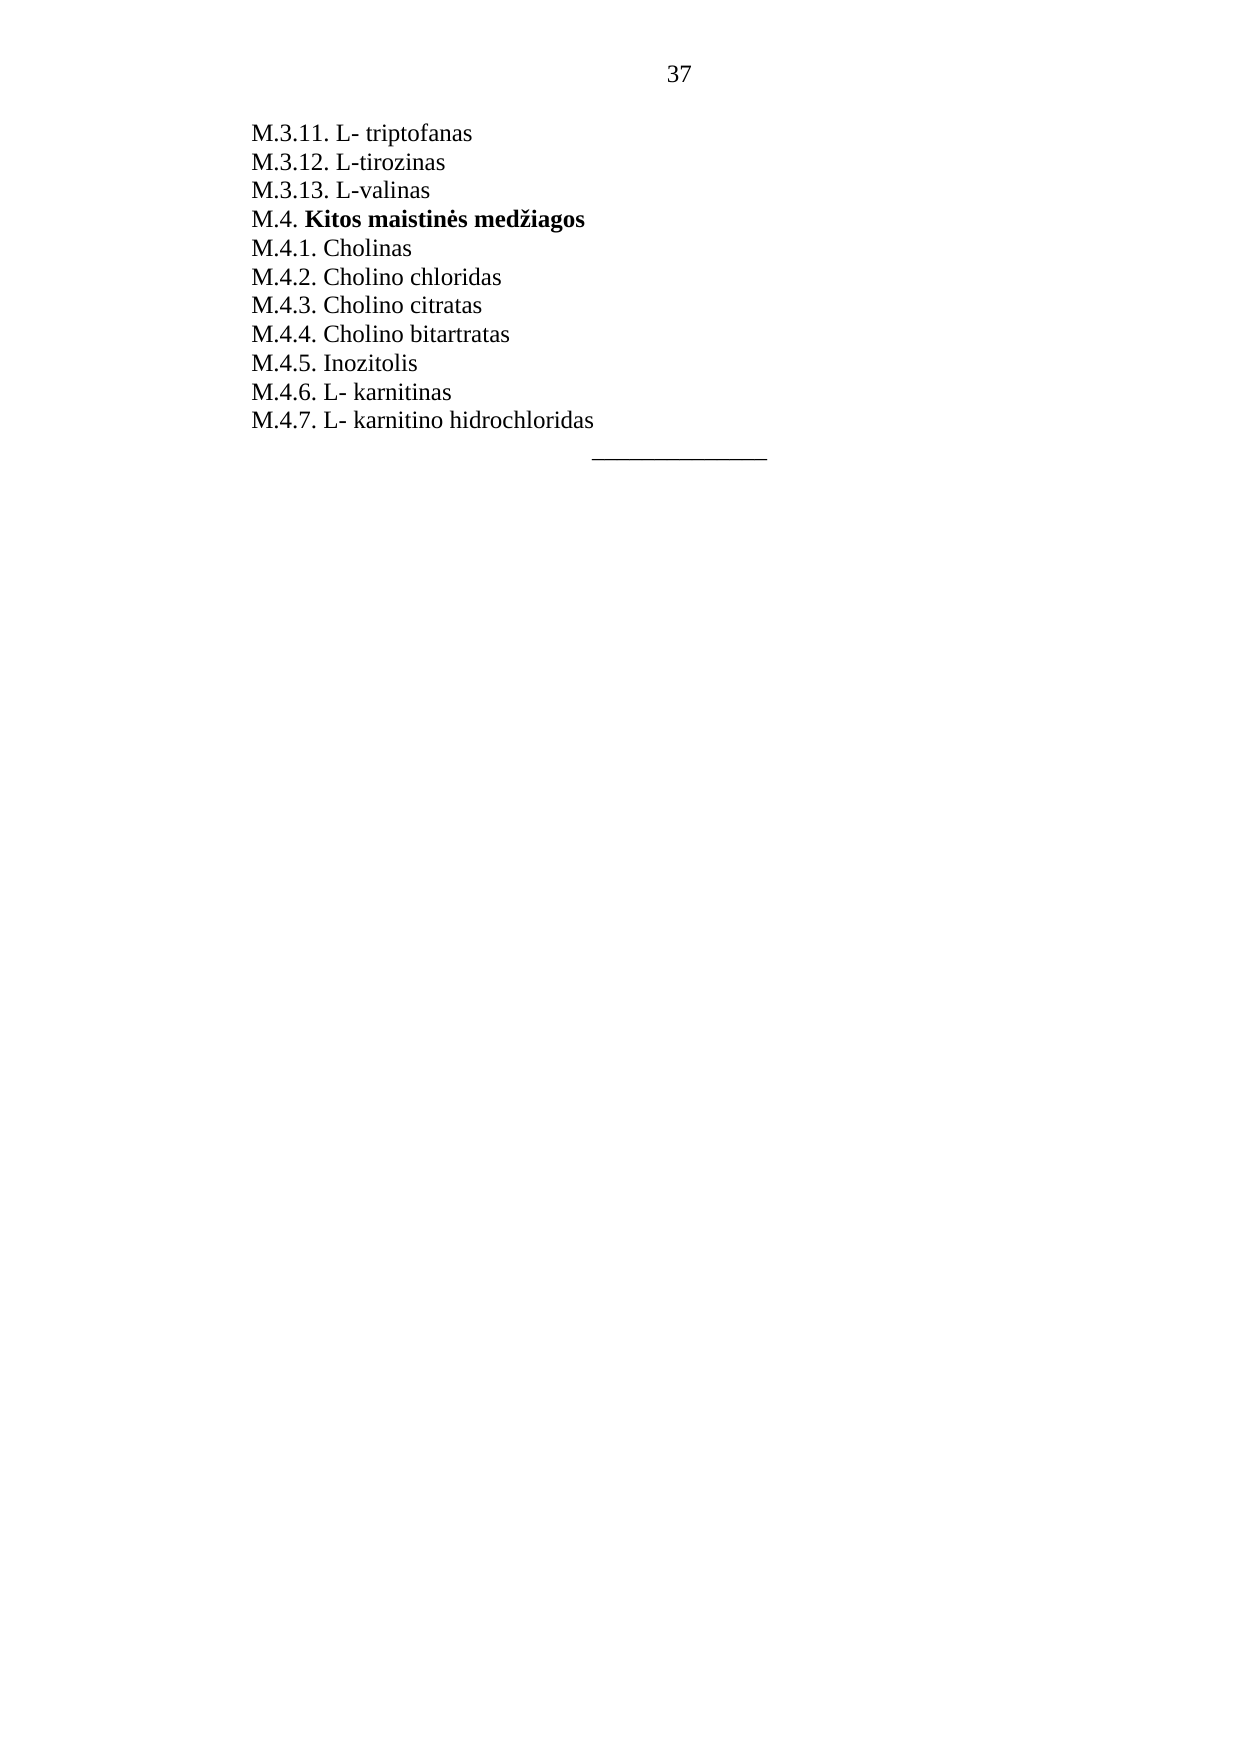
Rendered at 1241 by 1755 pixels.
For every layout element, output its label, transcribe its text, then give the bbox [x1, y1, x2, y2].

text M.3.11. L- triptofanas [177, 118, 1181, 147]
text M.4.4. Cholino bitartratas [177, 319, 1181, 348]
text M.3.12. L-tirozinas [177, 147, 1181, 176]
text M.4. Kitos maistinės medžiagos [177, 204, 1181, 233]
text M.3.13. L-valinas [177, 176, 1181, 204]
text ______________ [177, 434, 1181, 463]
text M.4.2. Cholino chloridas [177, 262, 1181, 291]
text M.4.1. Cholinas [177, 233, 1181, 262]
text M.4.3. Cholino citratas [177, 291, 1181, 319]
text M.4.5. Inozitolis [177, 348, 1181, 377]
text M.4.6. L- karnitinas [177, 377, 1181, 406]
text M.4.7. L- karnitino hidrochloridas [177, 406, 1181, 434]
